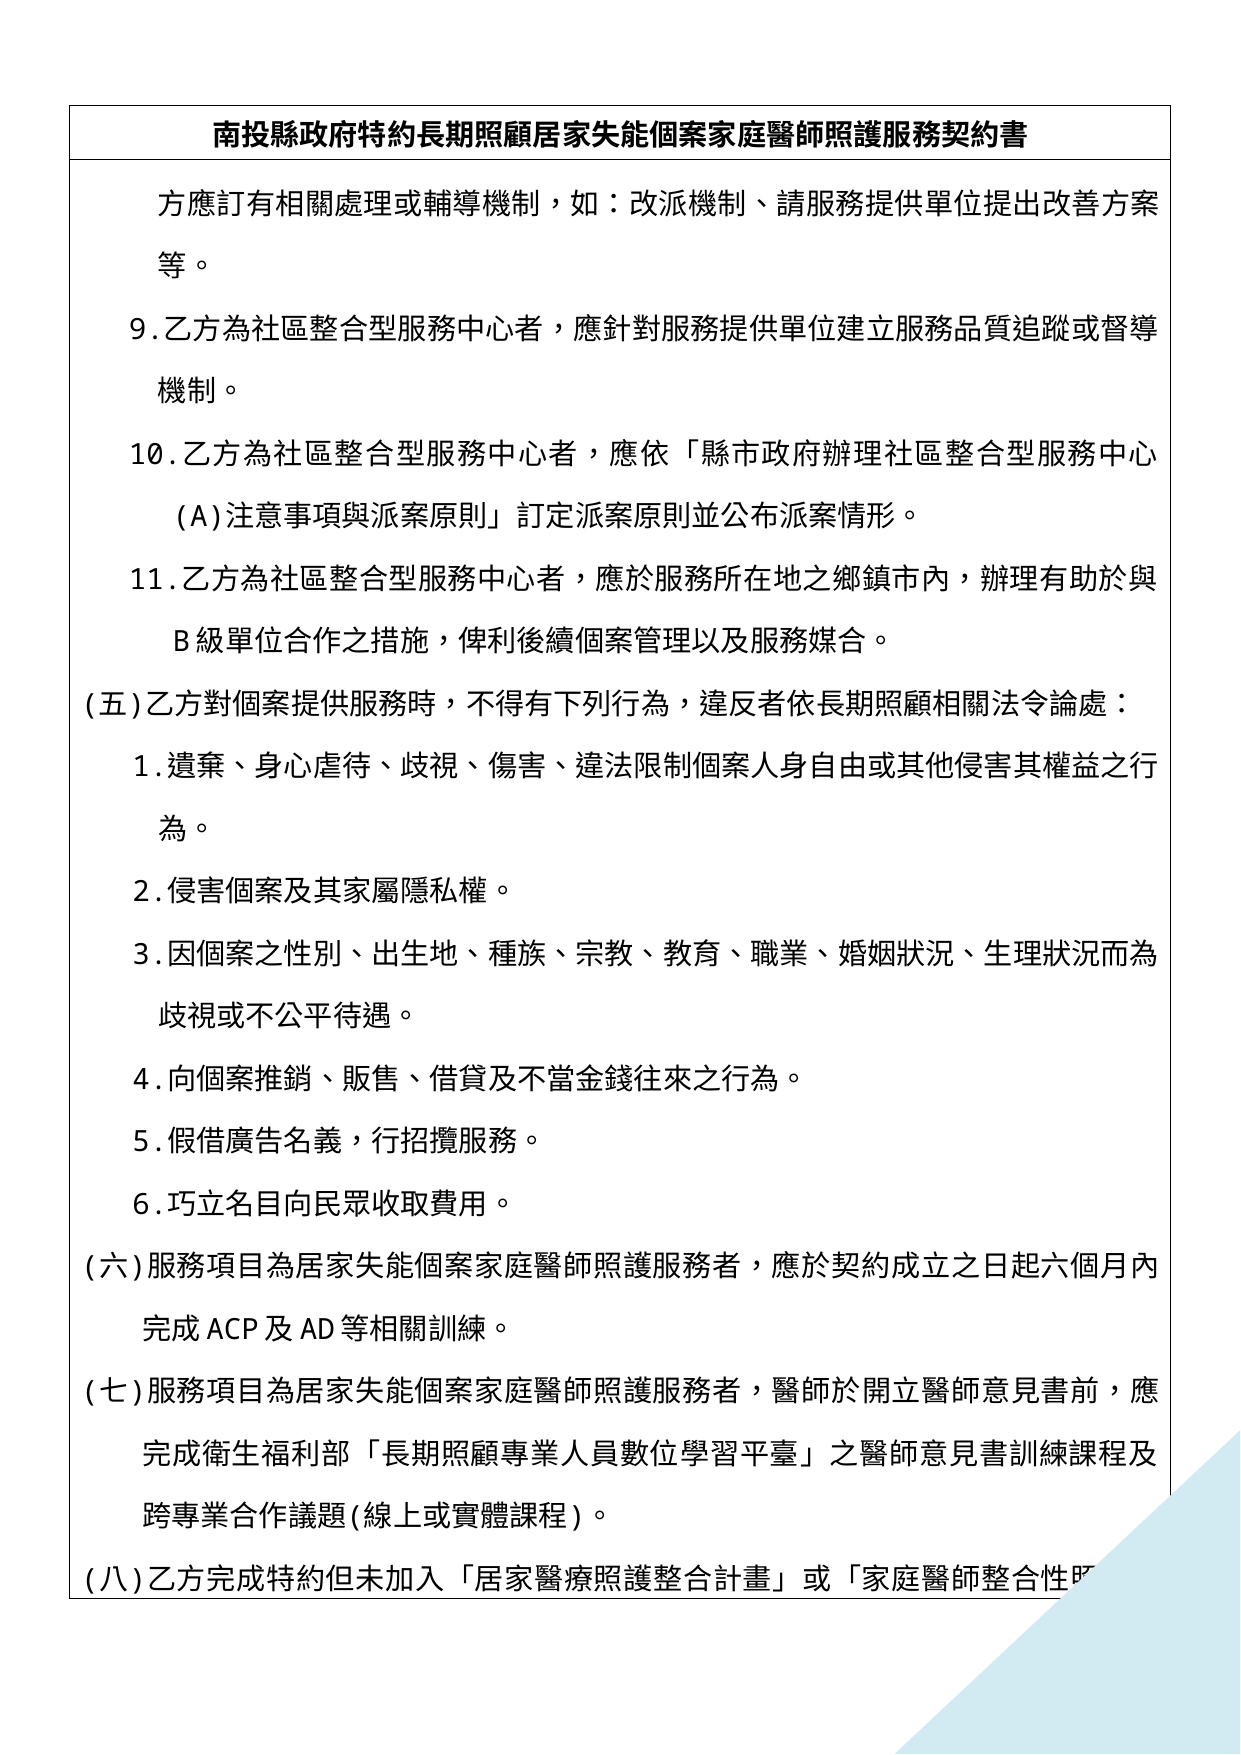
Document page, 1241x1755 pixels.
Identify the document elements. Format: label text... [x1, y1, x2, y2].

table_header 南投縣政府特約長期照顧居家失能個案家庭醫師照護服務契約書 [70, 106, 1170, 159]
table_cell 方應訂有相關處理或輔導機制，如：改派機制、請服務提供單位提出改善方案等。 9.乙方為社區整合型服務中心者，應針對服務提供單位建立服務品質追蹤或督導機制。 10.乙方為社區整合型服務中心者，應依「縣市政府辦理社區整合型服務中心(A)注意事項與派案原則」訂定派案原則並公布派案情形。 11.乙方為社區整合型服務中心者，應於服務所在地之鄉鎮市內，辦理有助於與B級單位合作之措施，俾利後續個案管理以及服務媒合。 (五)乙方對個案提供服務時，不得有下列行為，違反者依長期照顧相關法令論處： 1.遺棄、身心虐待、歧視、傷害、違法限制個案人身自由或其他侵害其權益之行為。 2.侵害個案及其家屬隱私權。 3.因個案之性別、出生地、種族、宗教、教育、職業、婚姻狀況、生理狀況而為歧視或不公平待遇。 4.向個案推銷、販售、借貸及不當金錢往來之行為。 5.假借廣告名義，行招攬服務。 6.巧立名目向民眾收取費用。 (六)服務項目為居家失能個案家庭醫師照護服務者，應於契約成立之日起六個月內完成ACP及AD等相關訓練。 (七)服務項目為居家失能個案家庭醫師照護服務者，醫師於開立醫師意見書前，應完成衛生福利部「長期照顧專業人員數位學習平臺」之醫師意見書訓練課程及跨專業合作議題(線上或實體課程)。 (八)乙方完成特約但未加入「居家醫療照護整合計畫」或「家庭醫師整合性照護計 [70, 160, 1170, 1597]
